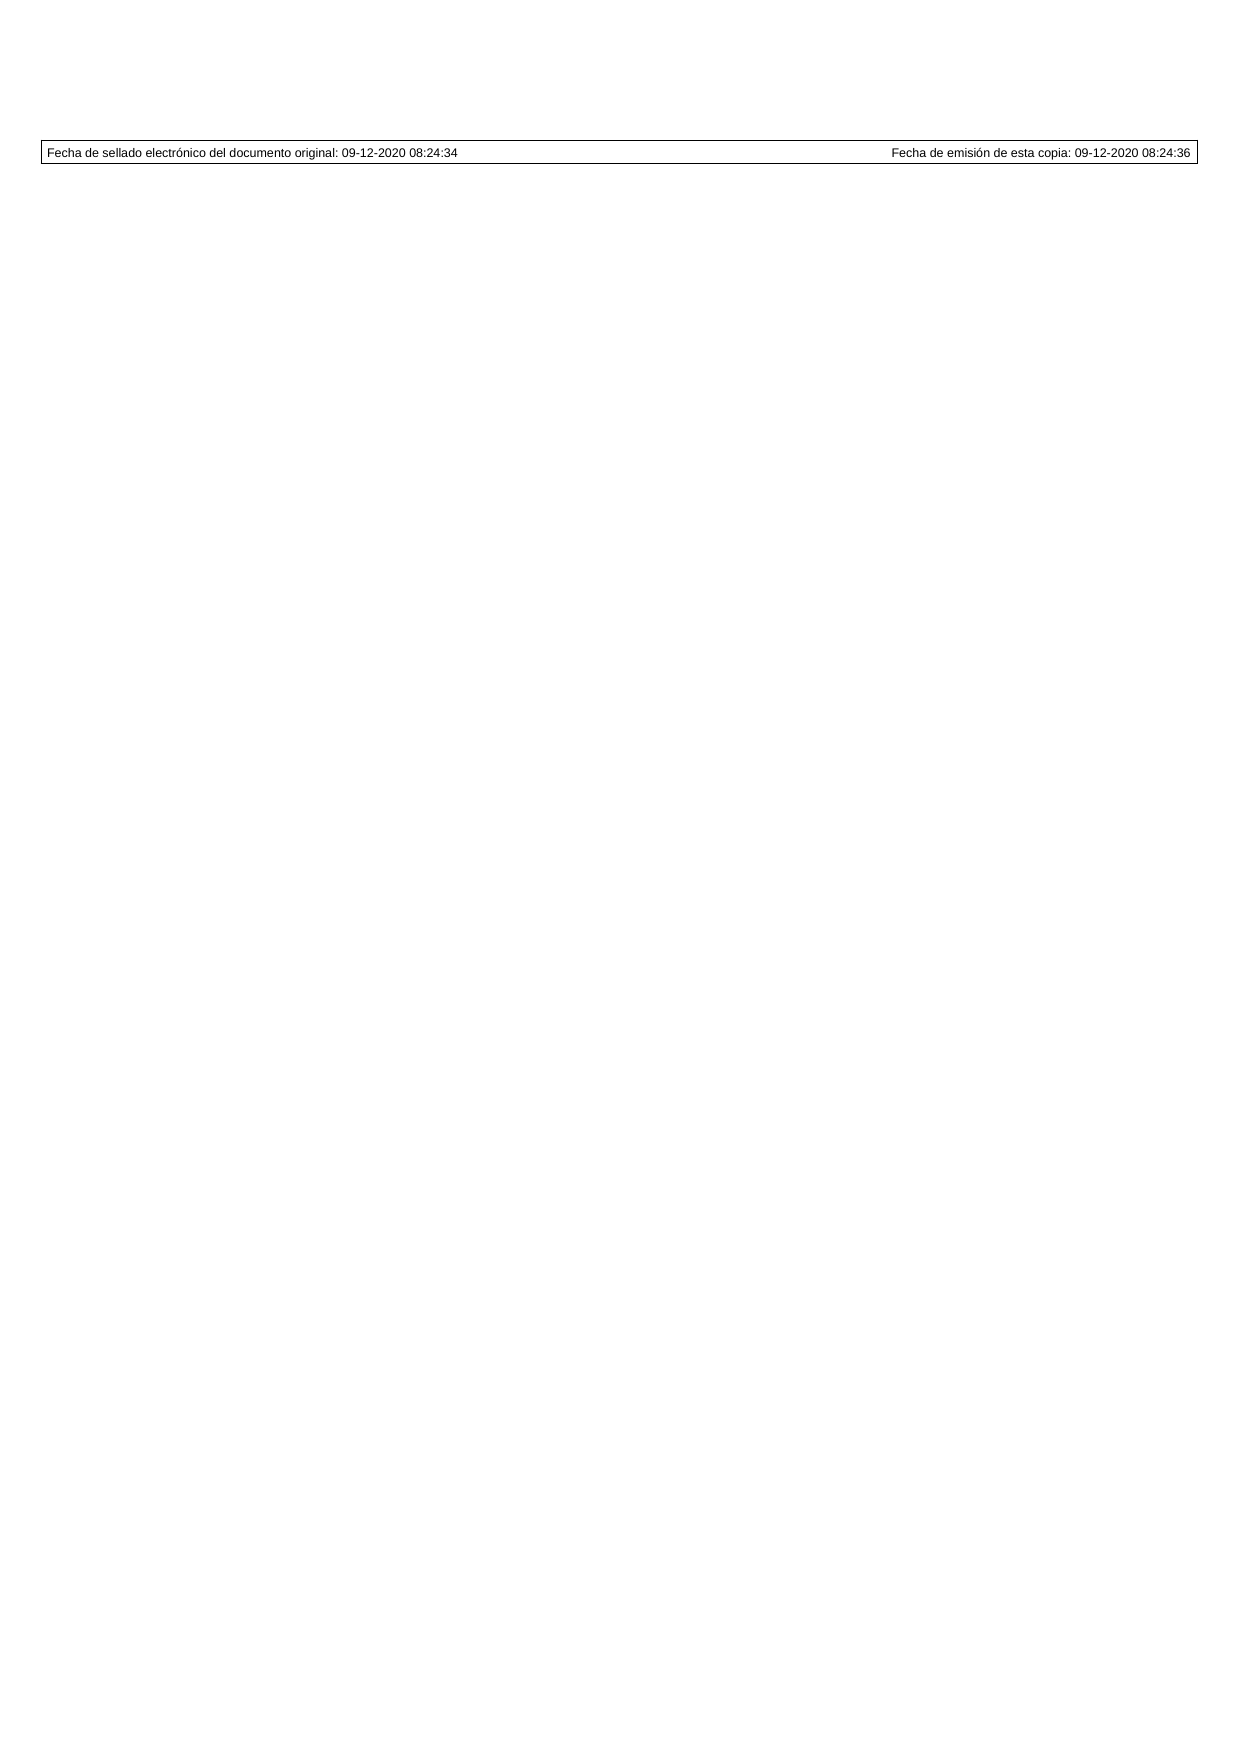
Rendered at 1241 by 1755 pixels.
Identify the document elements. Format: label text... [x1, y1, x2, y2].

table_cell Fecha de sellado electrónico del documento original: 09-12-2020 08:24:34 Fecha de emisión de esta copia: 09-12-2020 08:24:36 [42, 141, 1197, 163]
